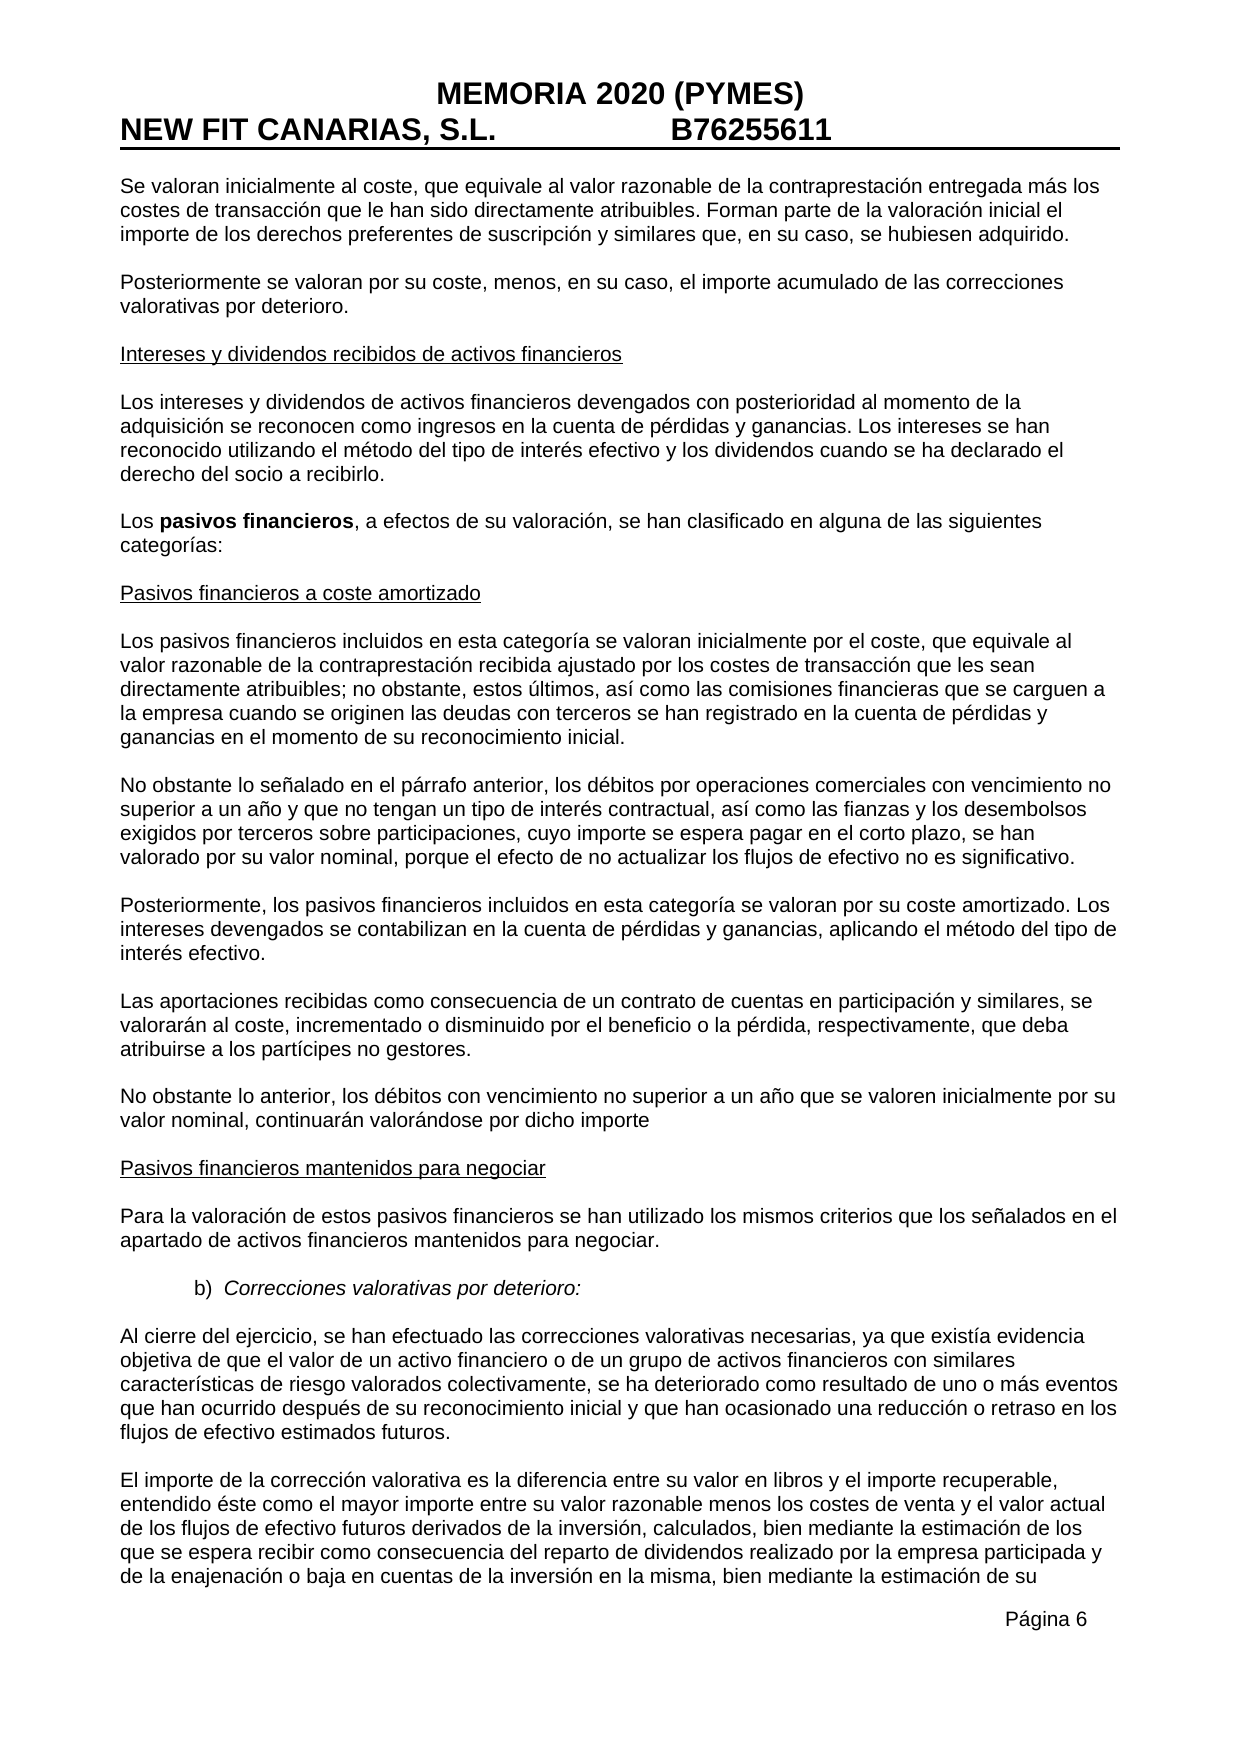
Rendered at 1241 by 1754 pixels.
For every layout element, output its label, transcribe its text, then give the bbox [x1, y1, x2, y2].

text Intereses y dividendos recibidos de activos financieros [120, 342, 1120, 366]
text Los intereses y dividendos de activos financieros devengados con posterioridad al momento de la adquisición se reconocen como ingresos en la cuenta de pérdidas y ganancias. Los intereses se han reconocido utilizando el método del tipo de interés efectivo y los dividendos cuando se ha declarado el derecho del socio a recibirlo. [120, 389, 1120, 485]
text Para la valoración de estos pasivos financieros se han utilizado los mismos criterios que los señalados en el apartado de activos financieros mantenidos para negociar. [120, 1204, 1120, 1252]
text Al cierre del ejercicio, se han efectuado las correcciones valorativas necesarias, ya que existía evidencia objetiva de que el valor de un activo financiero o de un grupo de activos financieros con similares características de riesgo valorados colectivamente, se ha deteriorado como resultado de uno o más eventos que han ocurrido después de su reconocimiento inicial y que han ocasionado una reducción o retraso en los flujos de efectivo estimados futuros. [120, 1324, 1120, 1444]
text Pasivos financieros mantenidos para negociar [120, 1156, 1120, 1180]
text Posteriormente se valoran por su coste, menos, en su caso, el importe acumulado de las correcciones valorativas por deterioro. [120, 270, 1120, 318]
text Se valoran inicialmente al coste, que equivale al valor razonable de la contraprestación entregada más los costes de transacción que le han sido directamente atribuibles. Forman parte de la valoración inicial el importe de los derechos preferentes de suscripción y similares que, en su caso, se hubiesen adquirido. [120, 174, 1120, 246]
text El importe de la corrección valorativa es la diferencia entre su valor en libros y el importe recuperable, entendido éste como el mayor importe entre su valor razonable menos los costes de venta y el valor actual de los flujos de efectivo futuros derivados de la inversión, calculados, bien mediante la estimación de los que se espera recibir como consecuencia del reparto de dividendos realizado por la empresa participada y de la enajenación o baja en cuentas de la inversión en la misma, bien mediante la estimación de su [120, 1468, 1120, 1587]
text Los pasivos financieros, a efectos de su valoración, se han clasificado en alguna de las siguientes categorías: [120, 509, 1120, 557]
text No obstante lo anterior, los débitos con vencimiento no superior a un año que se valoren inicialmente por su valor nominal, continuarán valorándose por dicho importe [120, 1084, 1120, 1132]
text Pasivos financieros a coste amortizado [120, 581, 1120, 605]
text Las aportaciones recibidas como consecuencia de un contrato de cuentas en participación y similares, se valorarán al coste, incrementado o disminuido por el beneficio o la pérdida, respectivamente, que deba atribuirse a los partícipes no gestores. [120, 988, 1120, 1060]
text Posteriormente, los pasivos financieros incluidos en esta categoría se valoran por su coste amortizado. Los intereses devengados se contabilizan en la cuenta de pérdidas y ganancias, aplicando el método del tipo de interés efectivo. [120, 893, 1120, 964]
list Correcciones valorativas por deterioro: [120, 1276, 1120, 1300]
text No obstante lo señalado en el párrafo anterior, los débitos por operaciones comerciales con vencimiento no superior a un año y que no tengan un tipo de interés contractual, así como las fianzas y los desembolsos exigidos por terceros sobre participaciones, cuyo importe se espera pagar en el corto plazo, se han valorado por su valor nominal, porque el efecto de no actualizar los flujos de efectivo no es significativo. [120, 773, 1120, 869]
text Los pasivos financieros incluidos en esta categoría se valoran inicialmente por el coste, que equivale al valor razonable de la contraprestación recibida ajustado por los costes de transacción que les sean directamente atribuibles; no obstante, estos últimos, así como las comisiones financieras que se carguen a la empresa cuando se originen las deudas con terceros se han registrado en la cuenta de pérdidas y ganancias en el momento de su reconocimiento inicial. [120, 629, 1120, 749]
